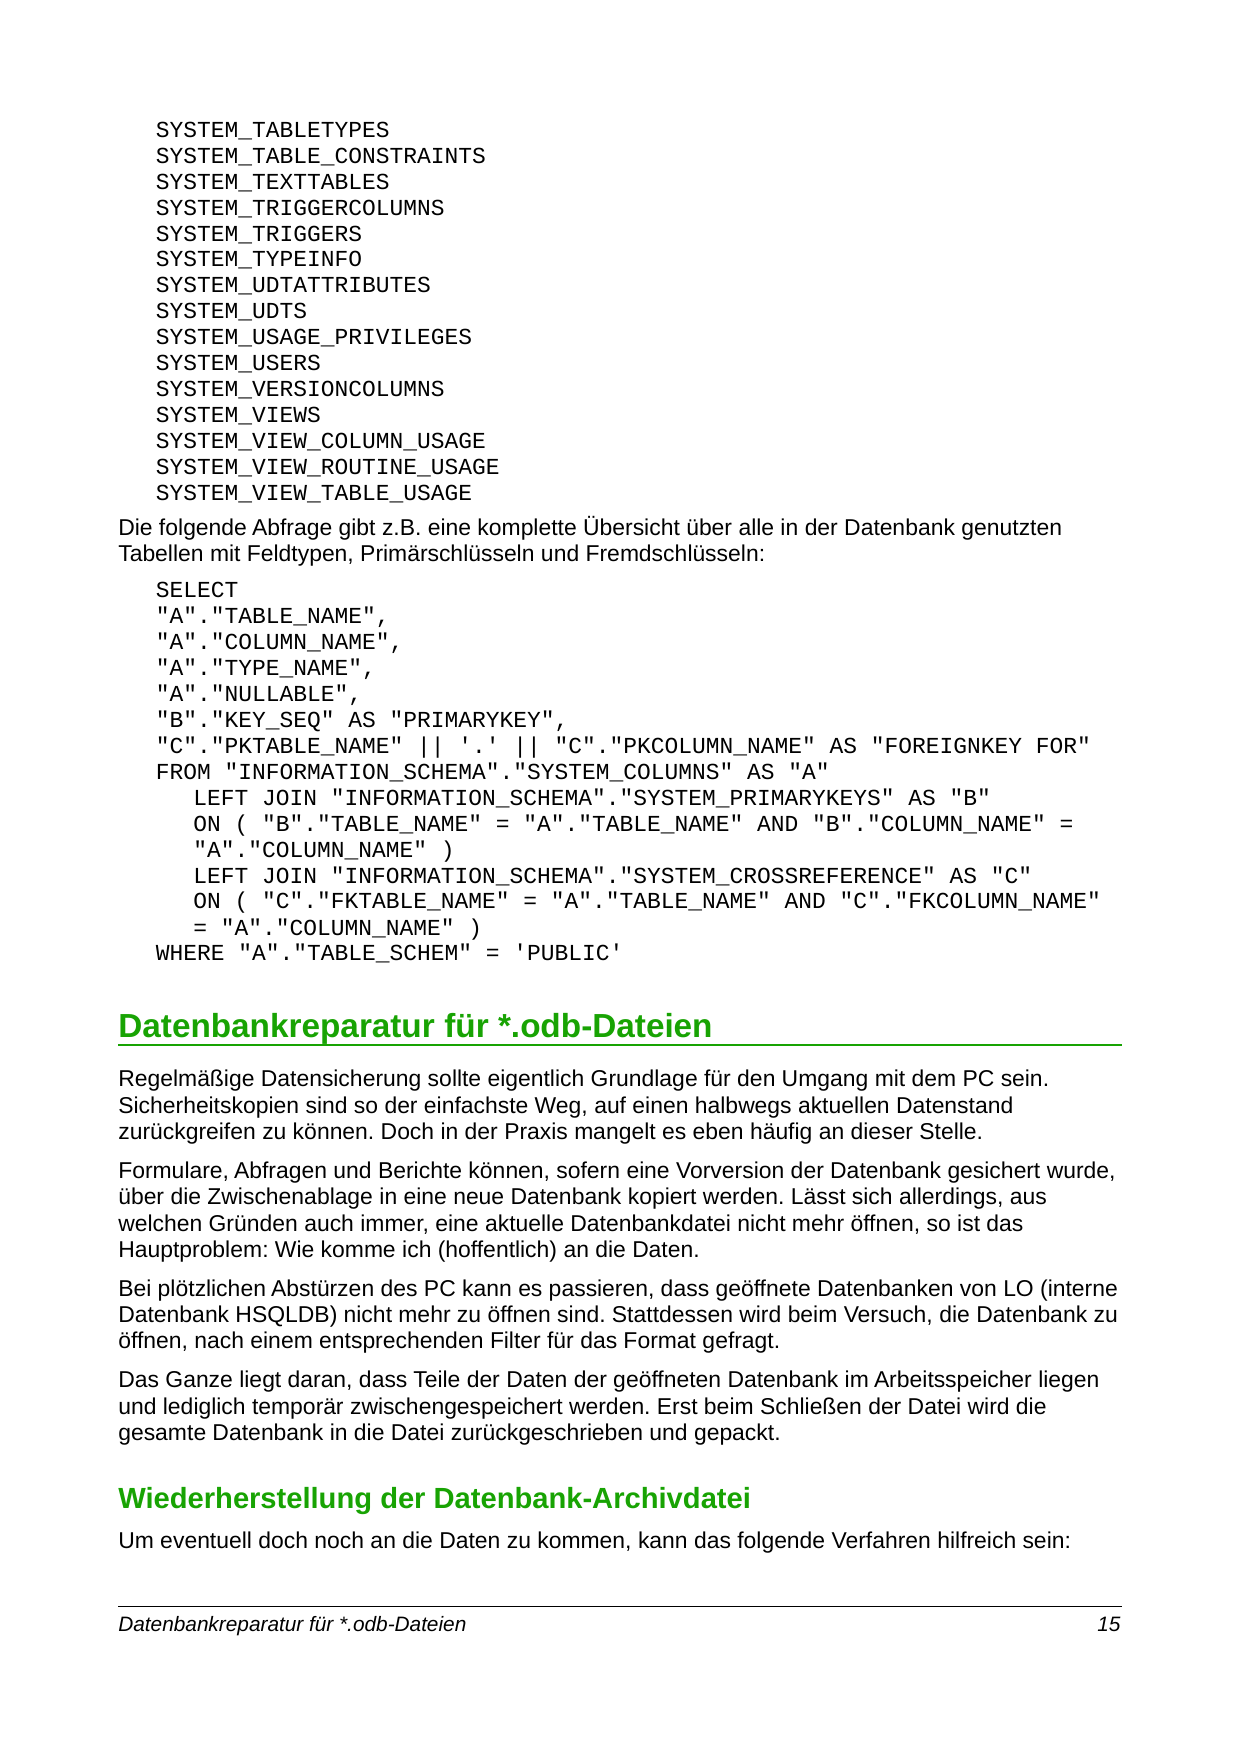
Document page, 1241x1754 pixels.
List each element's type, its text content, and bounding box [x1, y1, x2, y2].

text SYSTEM_TYPEINFO [156, 248, 1122, 274]
text SYSTEM_TABLETYPES [156, 118, 1122, 144]
text SYSTEM_VIEWS [156, 403, 1122, 429]
text Bei plötzlichen Abstürzen des PC kann es passieren, dass geöffnete Datenbanken von LO (interne Datenbank HSQLDB) nicht mehr zu öffnen sind. Stattdessen wird beim Versuch, die Datenbank zu öffnen, nach einem entsprechenden Filter für das Format gefragt. [118, 1275, 1122, 1354]
text SYSTEM_VIEW_ROUTINE_USAGE [156, 455, 1122, 481]
text Die folgende Abfrage gibt z.B. eine komplette Übersicht über alle in der Datenbank genutzten Tabellen mit Feldtypen, Primärschlüsseln und Fremdschlüsseln: [118, 513, 1122, 566]
text SYSTEM_TEXTTABLES [156, 170, 1122, 196]
text SYSTEM_VIEW_TABLE_USAGE [156, 481, 1122, 507]
text SYSTEM_USERS [156, 352, 1122, 377]
text SYSTEM_TABLE_CONSTRAINTS [156, 144, 1122, 170]
text SYSTEM_VIEW_COLUMN_USAGE [156, 429, 1122, 455]
text SYSTEM_USAGE_PRIVILEGES [156, 326, 1122, 352]
text SELECT "A"."TABLE_NAME", "A"."COLUMN_NAME", "A"."TYPE_NAME", "A"."NULLABLE", "B"."KEY_SEQ" AS "PRIMARYKEY", "C"."PKTABLE_NAME" || '.' || "C"."PKCOLUMN_NAME" AS "FOREIGNKEY FOR" FROM "INFORMATION_SCHEMA"."SYSTEM_COLUMNS" AS "A" LEFT JOIN "INFORMATION_SCHEMA"."SYSTEM_PRIMARYKEYS" AS "B" ON ( "B"."TABLE_NAME" = "A"."TABLE_NAME" AND "B"."COLUMN_NAME" = "A"."COLUMN_NAME" ) LEFT JOIN "INFORMATION_SCHEMA"."SYSTEM_CROSSREFERENCE" AS "C" ON ( "C"."FKTABLE_NAME" = "A"."TABLE_NAME" AND "C"."FKCOLUMN_NAME" = "A"."COLUMN_NAME" ) WHERE "A"."TABLE_SCHEM" = 'PUBLIC' [156, 579, 1122, 968]
text SYSTEM_UDTS [156, 300, 1122, 326]
text SYSTEM_VERSIONCOLUMNS [156, 377, 1122, 403]
subtitle Wiederherstellung der Datenbank-Archivdatei [118, 1481, 1122, 1514]
text Formulare, Abfragen und Berichte können, sofern eine Vorversion der Datenbank gesichert wurde, über die Zwischenablage in eine neue Datenbank kopiert werden. Lässt sich allerdings, aus welchen Gründen auch immer, eine aktuelle Datenbankdatei nicht mehr öffnen, so ist das Hauptproblem: Wie komme ich (hoffentlich) an die Daten. [118, 1157, 1122, 1262]
text Regelmäßige Datensicherung sollte eigentlich Grundlage für den Umgang mit dem PC sein. Sicherheitskopien sind so der einfachste Weg, auf einen halbwegs aktuellen Datenstand zurückgreifen zu können. Doch in der Praxis mangelt es eben häufig an dieser Stelle. [118, 1065, 1122, 1144]
text Um eventuell doch noch an die Daten zu kommen, kann das folgende Verfahren hilfreich sein: [118, 1527, 1122, 1553]
text SYSTEM_TRIGGERS [156, 222, 1122, 248]
subtitle Datenbankreparatur für *.odb-Dateien [118, 1006, 1122, 1044]
text SYSTEM_TRIGGERCOLUMNS [156, 196, 1122, 222]
text SYSTEM_UDTATTRIBUTES [156, 274, 1122, 300]
text Das Ganze liegt daran, dass Teile der Daten der geöffneten Datenbank im Arbeitsspeicher liegen und lediglich temporär zwischengespeichert werden. Erst beim Schließen der Datei wird die gesamte Datenbank in die Datei zurückgeschrieben und gepackt. [118, 1366, 1122, 1445]
